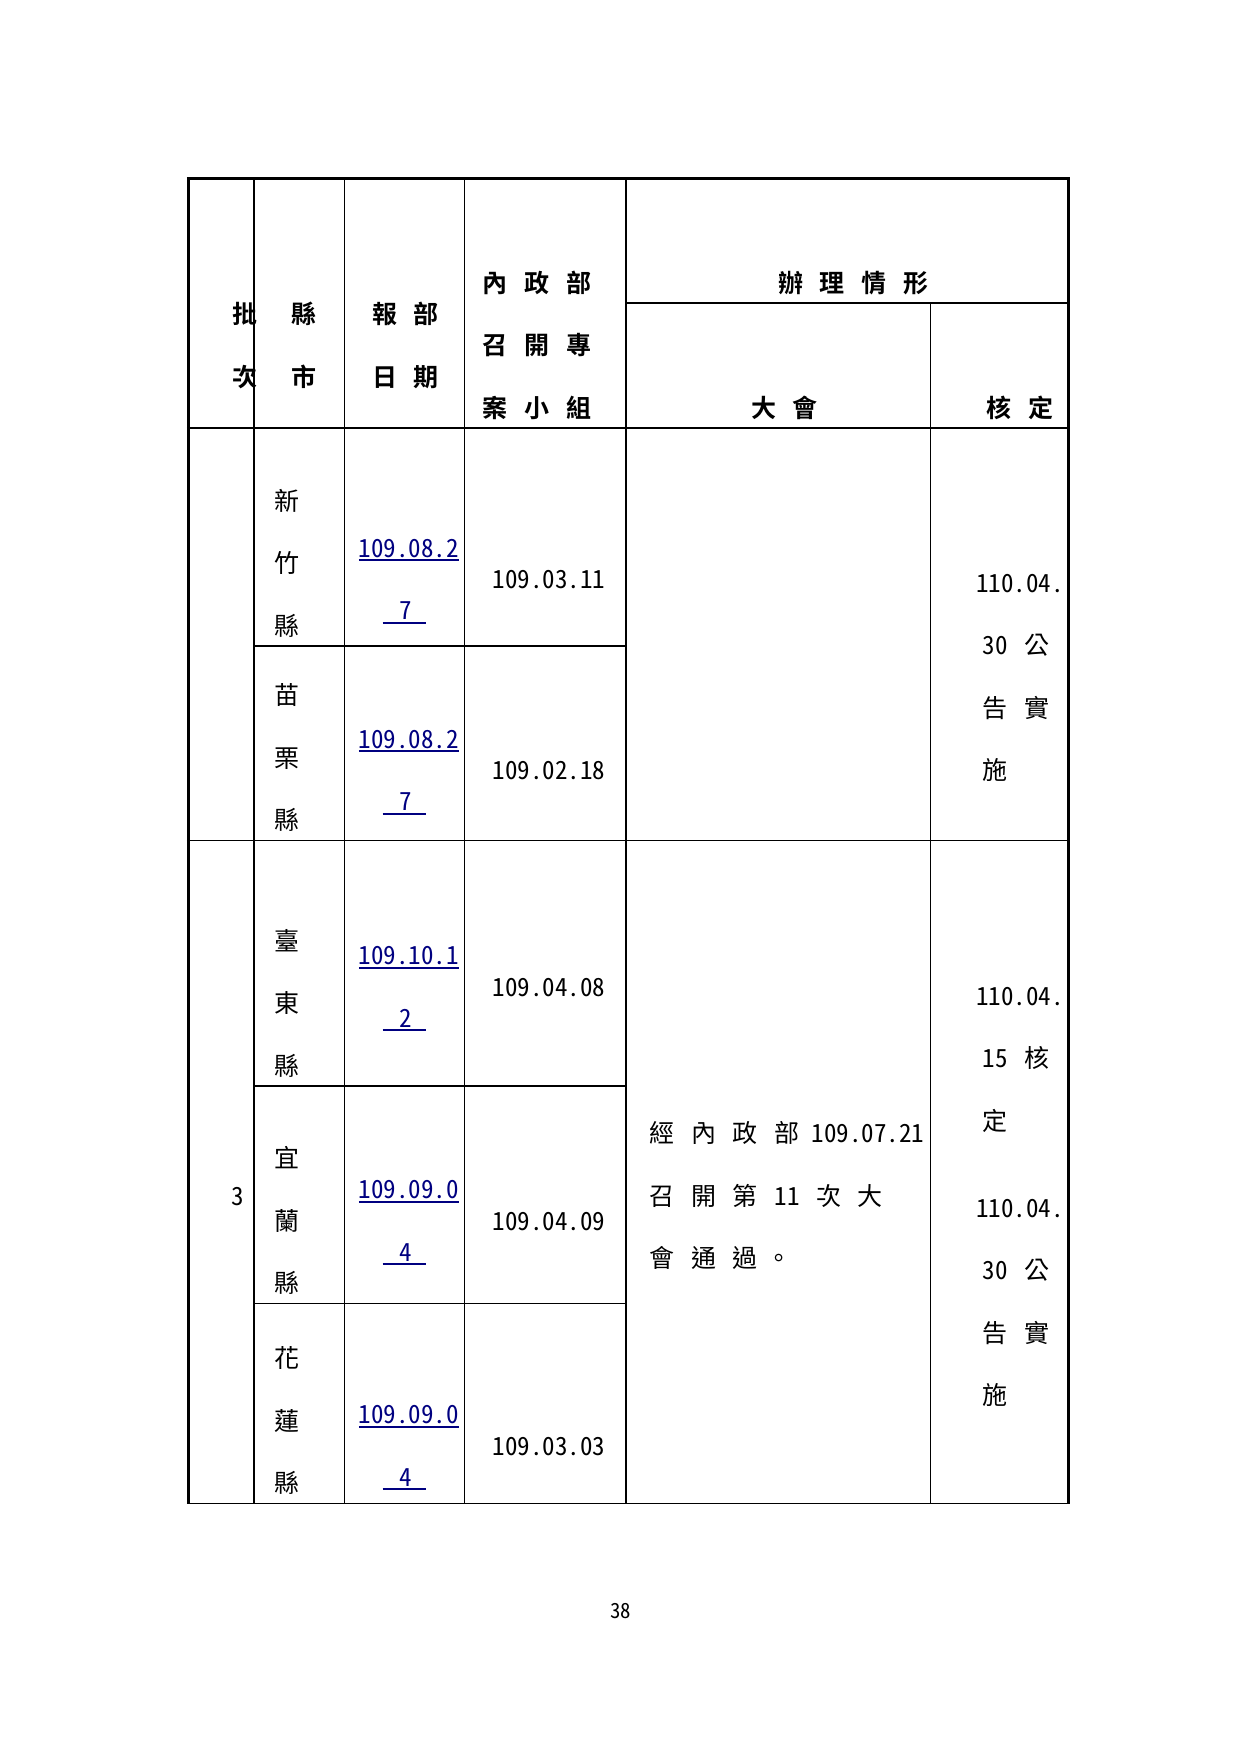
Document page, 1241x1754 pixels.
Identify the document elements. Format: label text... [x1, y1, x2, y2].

table_header 內政部召開專案小組日期 [465, 180, 625, 427]
table_cell 109.10.12 [345, 841, 464, 1085]
table_cell 宜蘭縣 [255, 1087, 344, 1303]
table_cell [190, 429, 253, 839]
table_cell 109.08.27 [345, 647, 464, 839]
table_cell 109.03.03 [465, 1304, 625, 1503]
table_cell 新竹縣 [255, 429, 344, 645]
table_cell 苗栗縣 [255, 647, 344, 839]
table_cell 大會 [627, 304, 930, 427]
table_cell 110.04.15核定 110.04.30公告實施 [931, 841, 1067, 1503]
table_cell 3 [190, 841, 253, 1503]
table_cell 109.09.04 [345, 1087, 464, 1303]
table_cell [627, 429, 930, 839]
table_header 報部日期 [345, 180, 464, 427]
table_cell 臺東縣 [255, 841, 344, 1085]
table_cell 110.04.30公告實施 [931, 429, 1067, 839]
table_cell 109.02.18 [465, 647, 625, 839]
table_cell 核定 [931, 304, 1067, 427]
table_header 縣市 [255, 180, 344, 427]
table_cell 花蓮縣 [255, 1304, 344, 1503]
table_cell 109.03.11 [465, 429, 625, 645]
table_cell 109.09.04 [345, 1304, 464, 1503]
table_cell 109.08.27 [345, 429, 464, 645]
table_cell 經內政部109.07.21召開第11次大會通過。 [627, 841, 930, 1503]
table_header 批次 [190, 180, 253, 427]
table_cell 109.04.09 [465, 1087, 625, 1303]
table_cell 109.04.08 [465, 841, 625, 1085]
table_header 辦理情形 [627, 180, 1067, 302]
